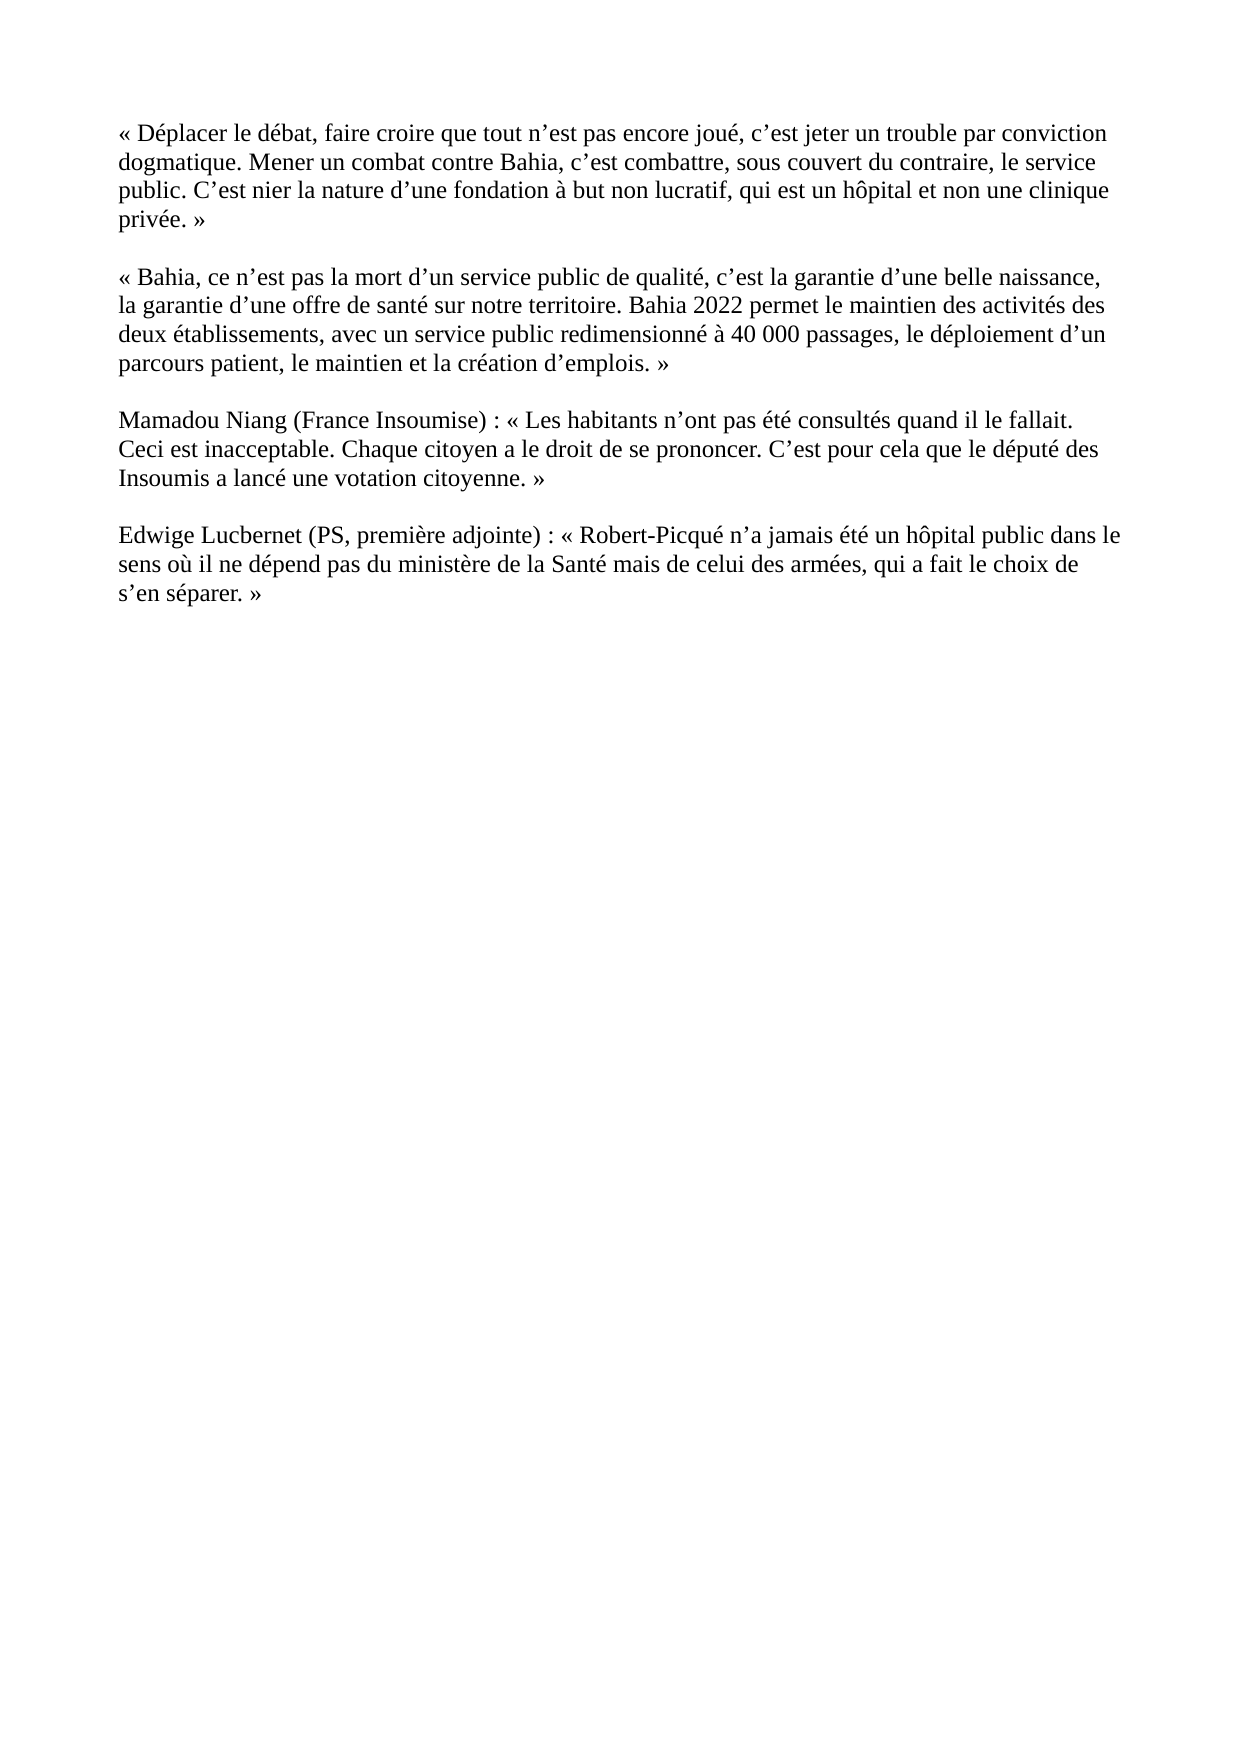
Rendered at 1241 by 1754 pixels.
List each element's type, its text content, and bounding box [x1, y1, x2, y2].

text Edwige Lucbernet (PS, première adjointe) : « Robert-Picqué n’a jamais été un hôpital public dans le sens où il ne dépend pas du ministère de la Santé mais de celui des armées, qui a fait le choix de s’en séparer. » [118, 521, 1122, 607]
text « Bahia, ce n’est pas la mort d’un service public de qualité, c’est la garantie d’une belle naissance, la garantie d’une offre de santé sur notre territoire. Bahia 2022 permet le maintien des activités des deux établissements, avec un service public redimensionné à 40 000 passages, le déploiement d’un parcours patient, le maintien et la création d’emplois. » [118, 262, 1122, 377]
text « Déplacer le débat, faire croire que tout n’est pas encore joué, c’est jeter un trouble par conviction dogmatique. Mener un combat contre Bahia, c’est combattre, sous couvert du contraire, le service public. C’est nier la nature d’une fondation à but non lucratif, qui est un hôpital et non une clinique privée. » [118, 118, 1122, 233]
text Mamadou Niang (France Insoumise) : « Les habitants n’ont pas été consultés quand il le fallait. Ceci est inacceptable. Chaque citoyen a le droit de se prononcer. C’est pour cela que le député des Insoumis a lancé une votation citoyenne. » [118, 406, 1122, 492]
